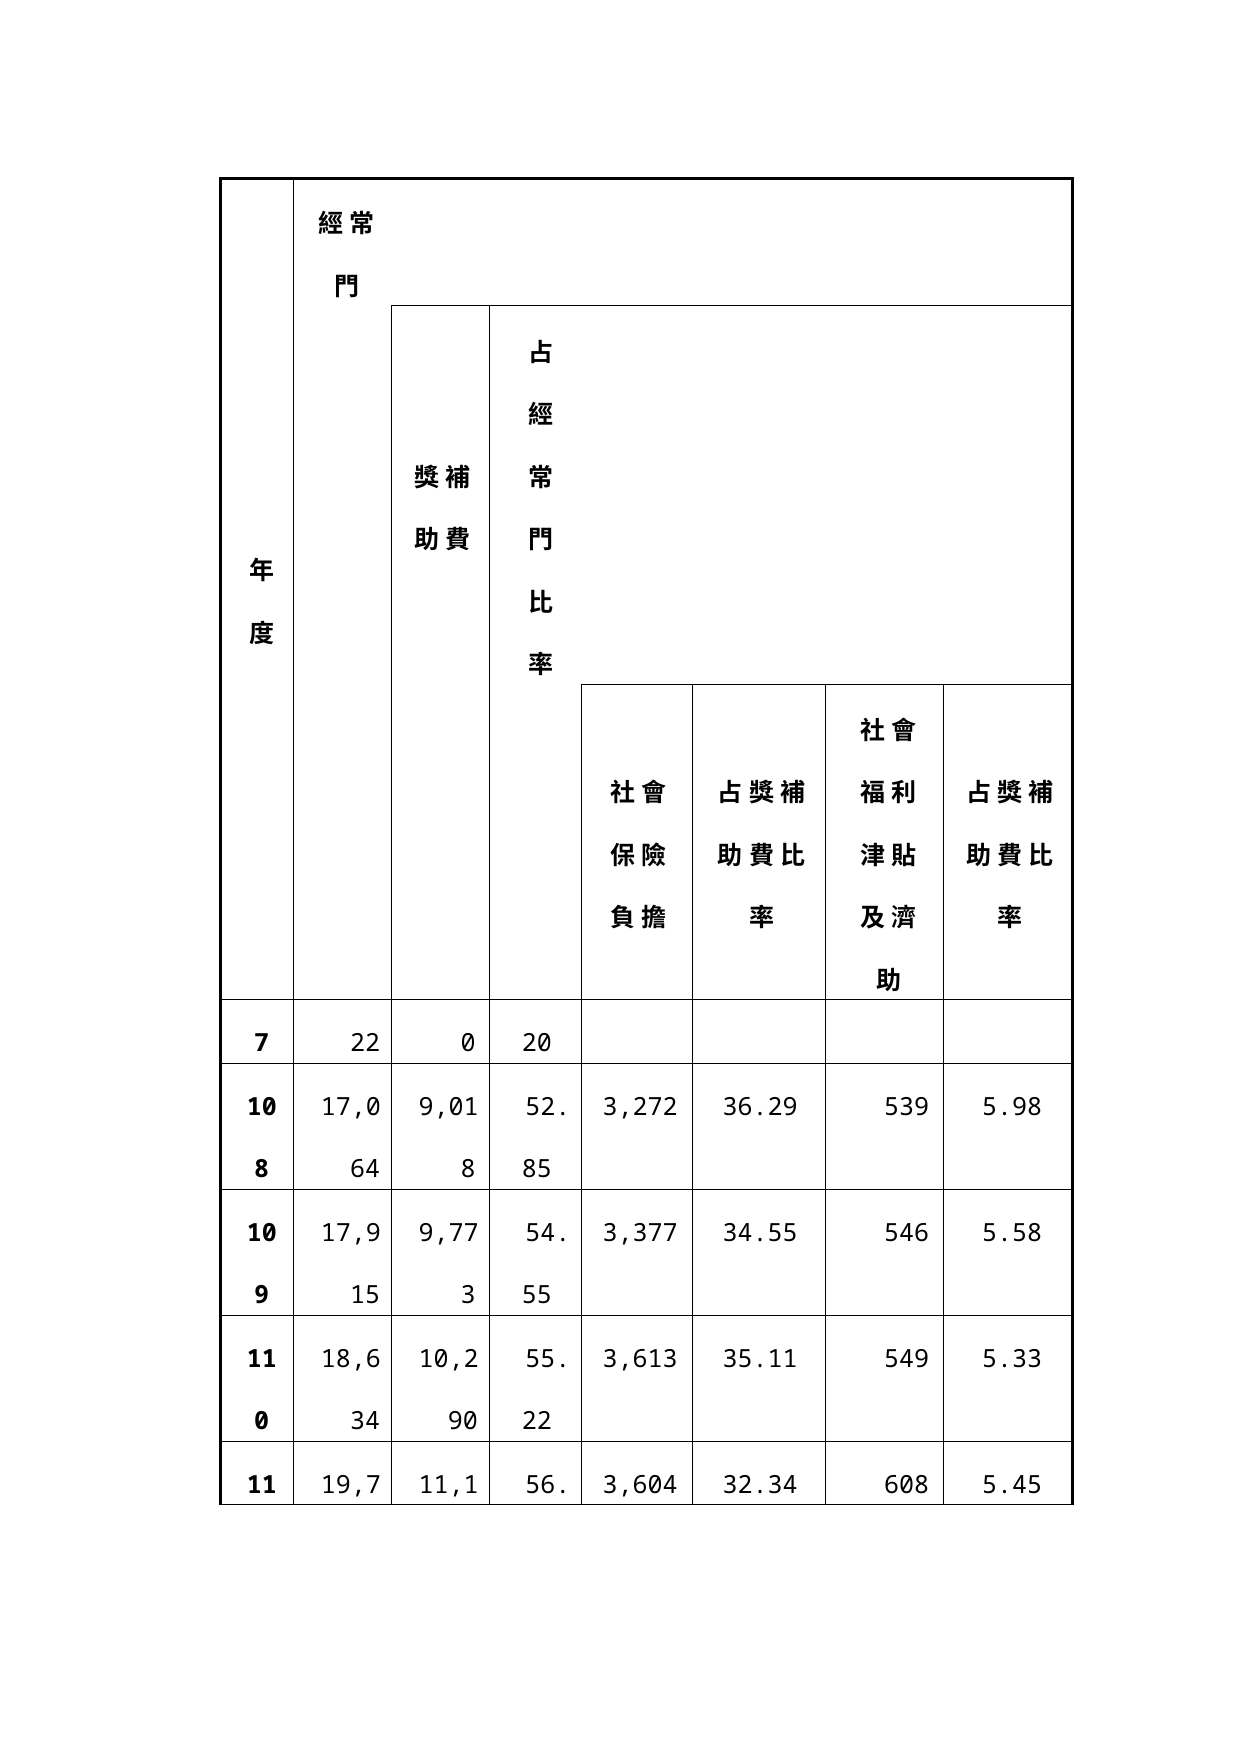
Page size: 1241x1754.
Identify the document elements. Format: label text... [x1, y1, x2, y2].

table_cell 19,7 [294, 1442, 391, 1504]
table_cell 17,064 [294, 1064, 391, 1189]
table_cell 32.34 [693, 1442, 825, 1504]
table_cell 109 [222, 1190, 293, 1315]
table_cell 5.58 [944, 1190, 1071, 1315]
table_cell 55.22 [490, 1316, 581, 1441]
table_cell 占獎補助費比率 [944, 685, 1071, 999]
table_cell [294, 684, 391, 999]
table_cell 7 [222, 1000, 293, 1063]
table_cell 52.85 [490, 1064, 581, 1189]
table_cell 10,290 [392, 1316, 489, 1441]
table_cell 34.55 [693, 1190, 825, 1315]
table_header [581, 180, 693, 305]
table_cell 9,018 [392, 1064, 489, 1189]
table_cell [490, 684, 581, 999]
table_cell 54.55 [490, 1190, 581, 1315]
table_header [944, 180, 1071, 305]
table_cell 占經常門比率 [490, 306, 581, 683]
table_cell 22 [294, 1000, 391, 1063]
table_header [826, 180, 944, 305]
table_cell 獎補助費 [392, 306, 489, 683]
table_cell 110 [222, 1316, 293, 1441]
table_cell 11 [222, 1442, 293, 1504]
table_cell 546 [826, 1190, 943, 1315]
table_cell [582, 1000, 692, 1063]
table_cell 35.11 [693, 1316, 825, 1441]
table_cell [826, 306, 944, 683]
table_cell 3,377 [582, 1190, 692, 1315]
table_cell [693, 306, 826, 683]
table_cell [944, 1000, 1071, 1063]
table_cell [693, 1000, 825, 1063]
table_cell 17,915 [294, 1190, 391, 1315]
table_cell [581, 306, 693, 683]
table_header 年度 [222, 180, 293, 999]
table_cell 3,613 [582, 1316, 692, 1441]
table_cell 608 [826, 1442, 943, 1504]
table_cell 549 [826, 1316, 943, 1441]
table_cell 18,634 [294, 1316, 391, 1441]
table_cell 56. [490, 1442, 581, 1504]
table_cell [826, 1000, 943, 1063]
table_cell 占獎補助費比率 [693, 685, 825, 999]
table_cell 36.29 [693, 1064, 825, 1189]
table_cell 0 [392, 1000, 489, 1063]
table_cell 5.33 [944, 1316, 1071, 1441]
table_cell 5.45 [944, 1442, 1071, 1504]
table_cell 3,272 [582, 1064, 692, 1189]
table_cell 11,1 [392, 1442, 489, 1504]
table_header [392, 180, 489, 305]
table_header [489, 180, 581, 305]
table_cell 108 [222, 1064, 293, 1189]
table_cell 539 [826, 1064, 943, 1189]
table_header [693, 180, 826, 305]
table_cell [392, 684, 489, 999]
table_header 經常門 [294, 180, 392, 305]
table_cell [294, 305, 391, 683]
table_cell 3,604 [582, 1442, 692, 1504]
table_cell 社會保險負擔 [582, 685, 692, 999]
table_cell 9,773 [392, 1190, 489, 1315]
table_cell [944, 306, 1071, 683]
table_cell 5.98 [944, 1064, 1071, 1189]
table_cell 20 [490, 1000, 581, 1063]
table_cell 社會福利津貼及濟助 [826, 685, 943, 999]
